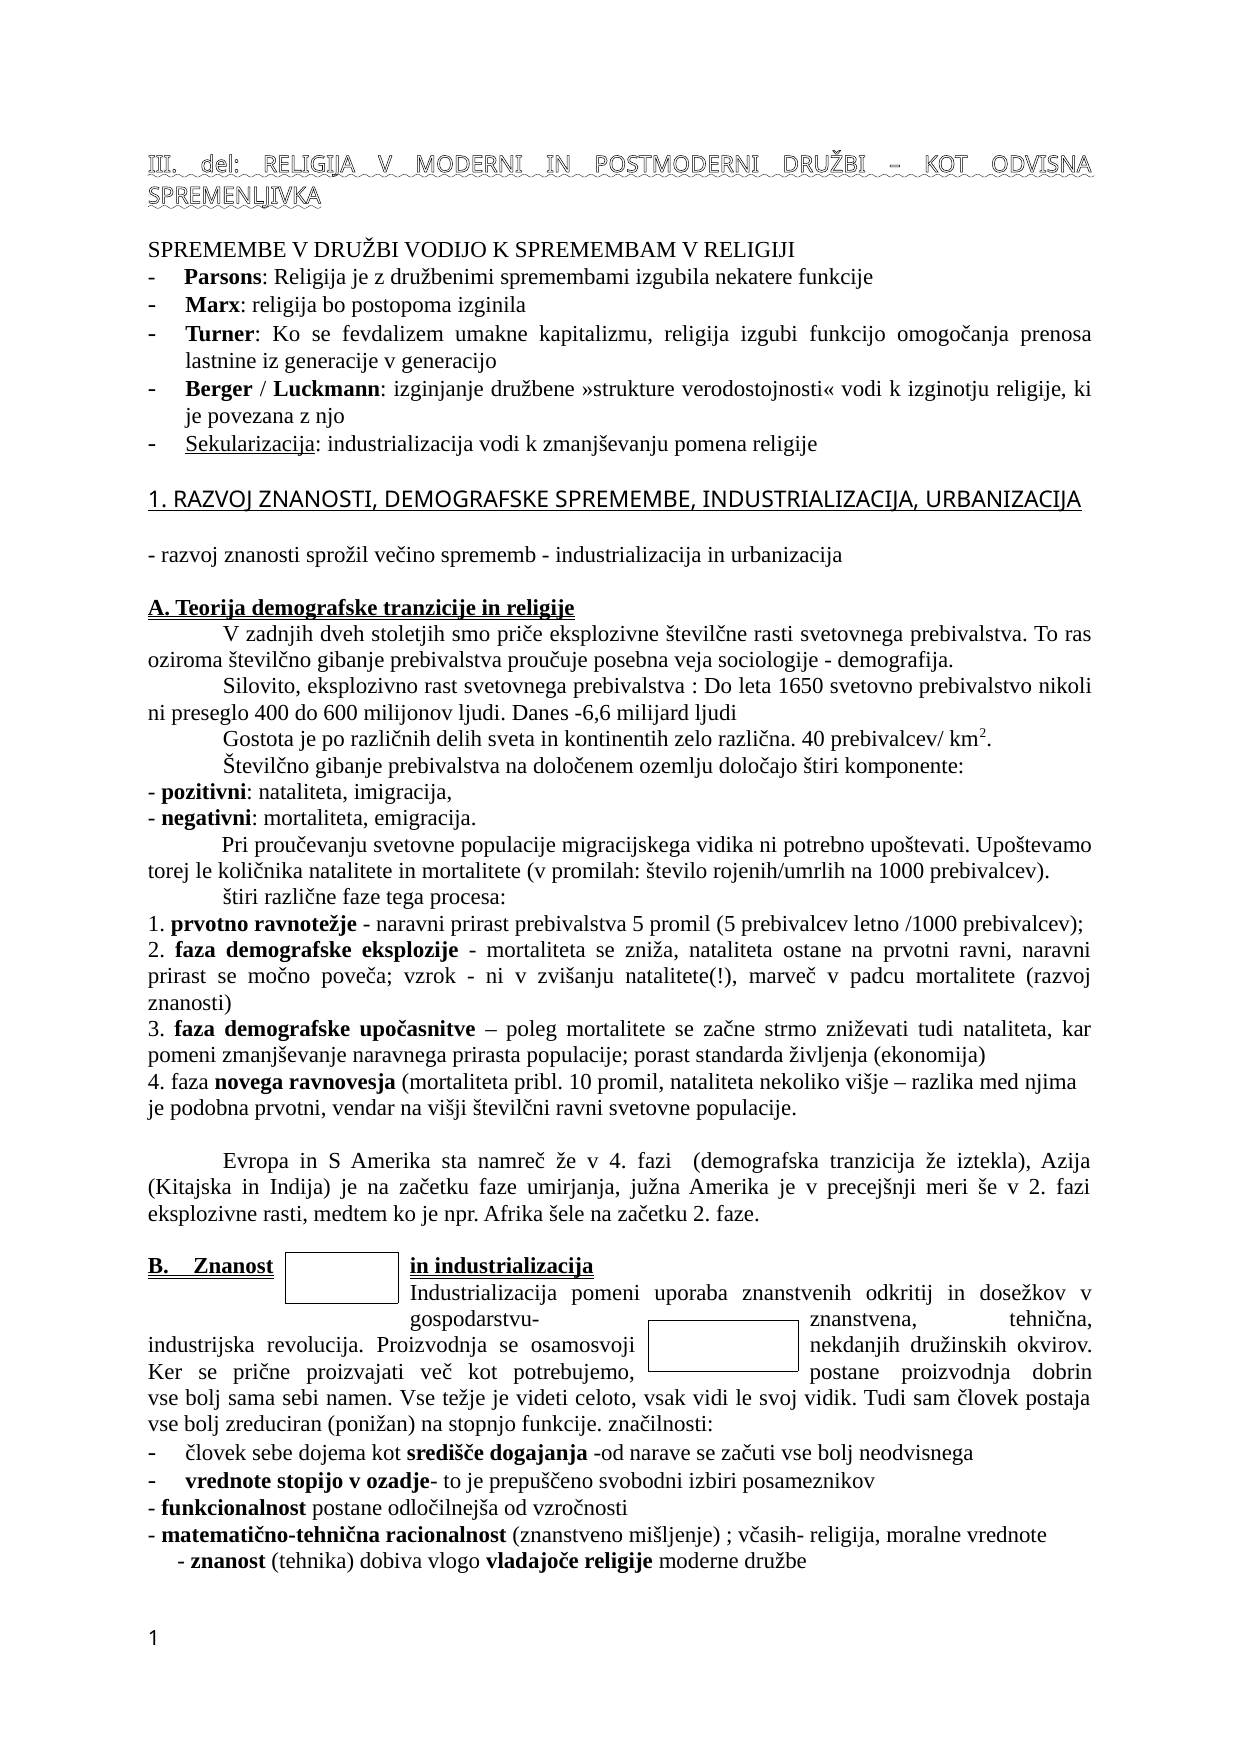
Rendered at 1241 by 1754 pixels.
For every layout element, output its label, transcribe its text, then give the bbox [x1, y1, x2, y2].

subtitle SPREMENLJIVKA [148, 175, 1093, 210]
subtitle 1. RAZVOJ ZNANOSTI, DEMOGRAFSKE SPREMEMBE, INDUSTRIALIZACIJA, URBANIZACIJA [148, 483, 1093, 514]
text SPREMEMBE V DRUŽBI VODIJO K SPREMEMBAM V RELIGIJI [148, 236, 1093, 263]
text - pozitivni: nataliteta, imigracija, [148, 778, 1093, 804]
list Sekularizacija: industrializacija vodi k zmanjševanju pomena religije [148, 428, 1093, 457]
subtitle A. Teorija demografske tranzicije in religije [148, 593, 1093, 620]
subtitle III. del: RELIGIJA V MODERNI IN POSTMODERNI DRUŽBI – KOT ODVISNA [148, 148, 1093, 176]
text 3. faza demografske upočasnitve – poleg mortalitete se začne strmo zniževati tudi nataliteta, kar pomeni zmanjševanje naravnega prirasta populacije; porast standarda življenja (ekonomija) [148, 1015, 1093, 1068]
text Evropa in S Amerika sta namreč že v 4. fazi (demografska tranzicija že iztekla), Azija (Kitajska in Indija) je na začetku faze umirjanja, južna Amerika je v precejšnji meri še v 2. fazi eksplozivne rasti, medtem ko je npr. Afrika šele na začetku 2. faze. [148, 1147, 1093, 1226]
text Silovito, eksplozivno rast svetovnega prebivalstva : Do leta 1650 svetovno prebivalstvo nikoli ni preseglo 400 do 600 milijonov ljudi. Danes -6,6 milijard ljudi [148, 673, 1093, 725]
list Berger / Luckmann: izginjanje družbene »strukture verodostojnosti« vodi k izginotju religije, ki je povezana z njo [148, 373, 1093, 428]
list človek sebe dojema kot središče dogajanja -od narave se začuti vse bolj neodvisnega [148, 1437, 1093, 1466]
subtitle B. Znanost [148, 1252, 285, 1279]
text [649, 1321, 798, 1371]
list vrednote stopijo v ozadje- to je prepuščeno svobodni izbiri posameznikov [148, 1466, 1093, 1494]
text 4. faza novega ravnovesja (mortaliteta pribl. 10 promil, nataliteta nekoliko višje – razlika med njima je podobna prvotni, vendar na višji številčni ravni svetovne populacije. [148, 1068, 1093, 1121]
text Industrializacija pomeni uporaba znanstvenih odkritij in dosežkov v gospodarstvu-znanstvena, tehnična, industrijska revolucija. Proizvodnja se osamosvoji nekdanjih družinskih okvirov. Ker se prične proizvajati več kot potrebujemo, postane proizvodnja dobrin vse bolj sama sebi namen. Vse težje je videti celoto, vsak vidi le svoj vidik. Tudi sam človek postaja vse bolj zreduciran (ponižan) na stopnjo funkcije. značilnosti: [148, 1279, 1093, 1437]
text Gostota je po različnih delih sveta in kontinentih zelo različna. 40 prebivalcev/ km2. [148, 725, 1093, 752]
text - negativni: mortaliteta, emigracija. [148, 804, 1093, 831]
text Pri proučevanju svetovne populacije migracijskega vidika ni potrebno upoštevati. Upoštevamo torej le količnika natalitete in mortalitete (v promilah: število rojenih/umrlih na 1000 prebivalcev). [148, 831, 1093, 883]
text štiri različne faze tega procesa: [148, 883, 1093, 910]
text - funkcionalnost postane odločilnejša od vzročnosti [148, 1494, 1093, 1521]
text Številčno gibanje prebivalstva na določenem ozemlju določajo štiri komponente: [148, 752, 1093, 778]
list Marx: religija bo postopoma izginila [148, 289, 1093, 318]
subtitle in industrializacija [399, 1252, 1093, 1279]
text [286, 1253, 398, 1303]
list Turner: Ko se fevdalizem umakne kapitalizmu, religija izgubi funkcijo omogočanja prenosa lastnine iz generacije v generacijo [148, 318, 1093, 373]
text 1. prvotno ravnotežje - naravni prirast prebivalstva 5 promil (5 prebivalcev letno /1000 prebivalcev); [148, 910, 1093, 936]
text V zadnjih dveh stoletjih smo priče eksplozivne številčne rasti svetovnega prebivalstva. To ras oziroma številčno gibanje prebivalstva proučuje posebna veja sociologije - demografija. [148, 620, 1093, 673]
text - znanost (tehnika) dobiva vlogo vladajoče religije moderne družbe [177, 1547, 1093, 1573]
text 2. faza demografske eksplozije - mortaliteta se zniža, nataliteta ostane na prvotni ravni, naravni prirast se močno poveča; vzrok - ni v zvišanju natalitete(!), marveč v padcu mortalitete (razvoj znanosti) [148, 936, 1093, 1015]
text - matematično-tehnična racionalnost (znanstveno mišljenje) ; včasih- religija, moralne vrednote [148, 1521, 1093, 1547]
text - Parsons: Religija je z družbenimi spremembami izgubila nekatere funkcije [148, 263, 1093, 289]
text - razvoj znanosti sprožil večino sprememb - industrializacija in urbanizacija [148, 541, 1093, 567]
